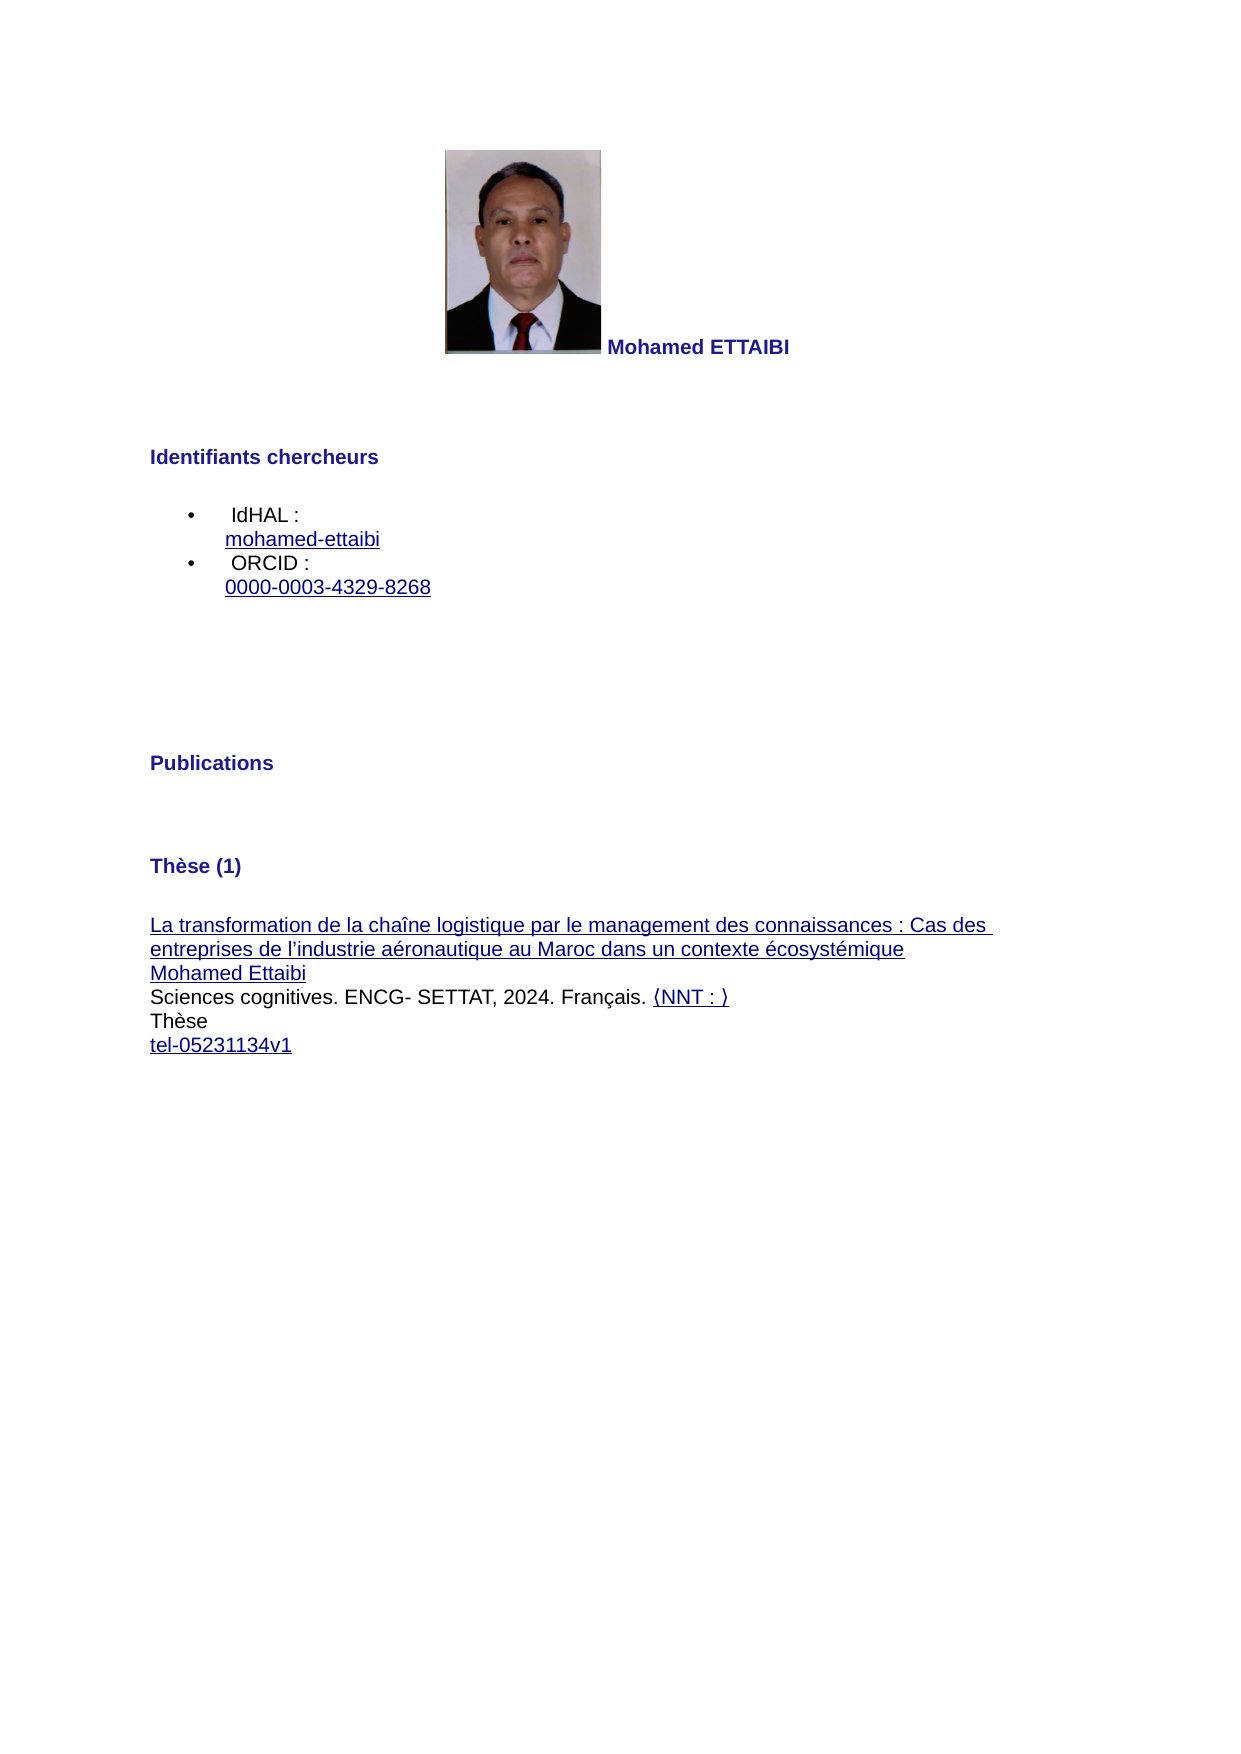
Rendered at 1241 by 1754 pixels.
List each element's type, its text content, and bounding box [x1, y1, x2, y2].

subtitle Mohamed ETTAIBI [150, 150, 1090, 358]
picture [445, 150, 602, 354]
table_header La transformation de la chaîne logistique par le management des connaissances : Cas des entreprises de l’industrie aéronautique au Maroc dans un contexte écosystémique Mohamed Ettaibi Sciences cognitives. ENCG- SETTAT, 2024. Français. ⟨NNT : ⟩ Thèse tel-05231134v1 [150, 913, 1090, 1056]
list mohamed-ettaibi [187, 527, 1090, 551]
subtitle Identifiants chercheurs [150, 445, 1090, 469]
list 0000-0003-4329-8268 [187, 575, 1090, 599]
list IdHAL : [187, 503, 1090, 527]
subtitle Publications [150, 751, 1090, 775]
subtitle Thèse (1) [150, 854, 1090, 878]
list ORCID : [187, 551, 1090, 575]
